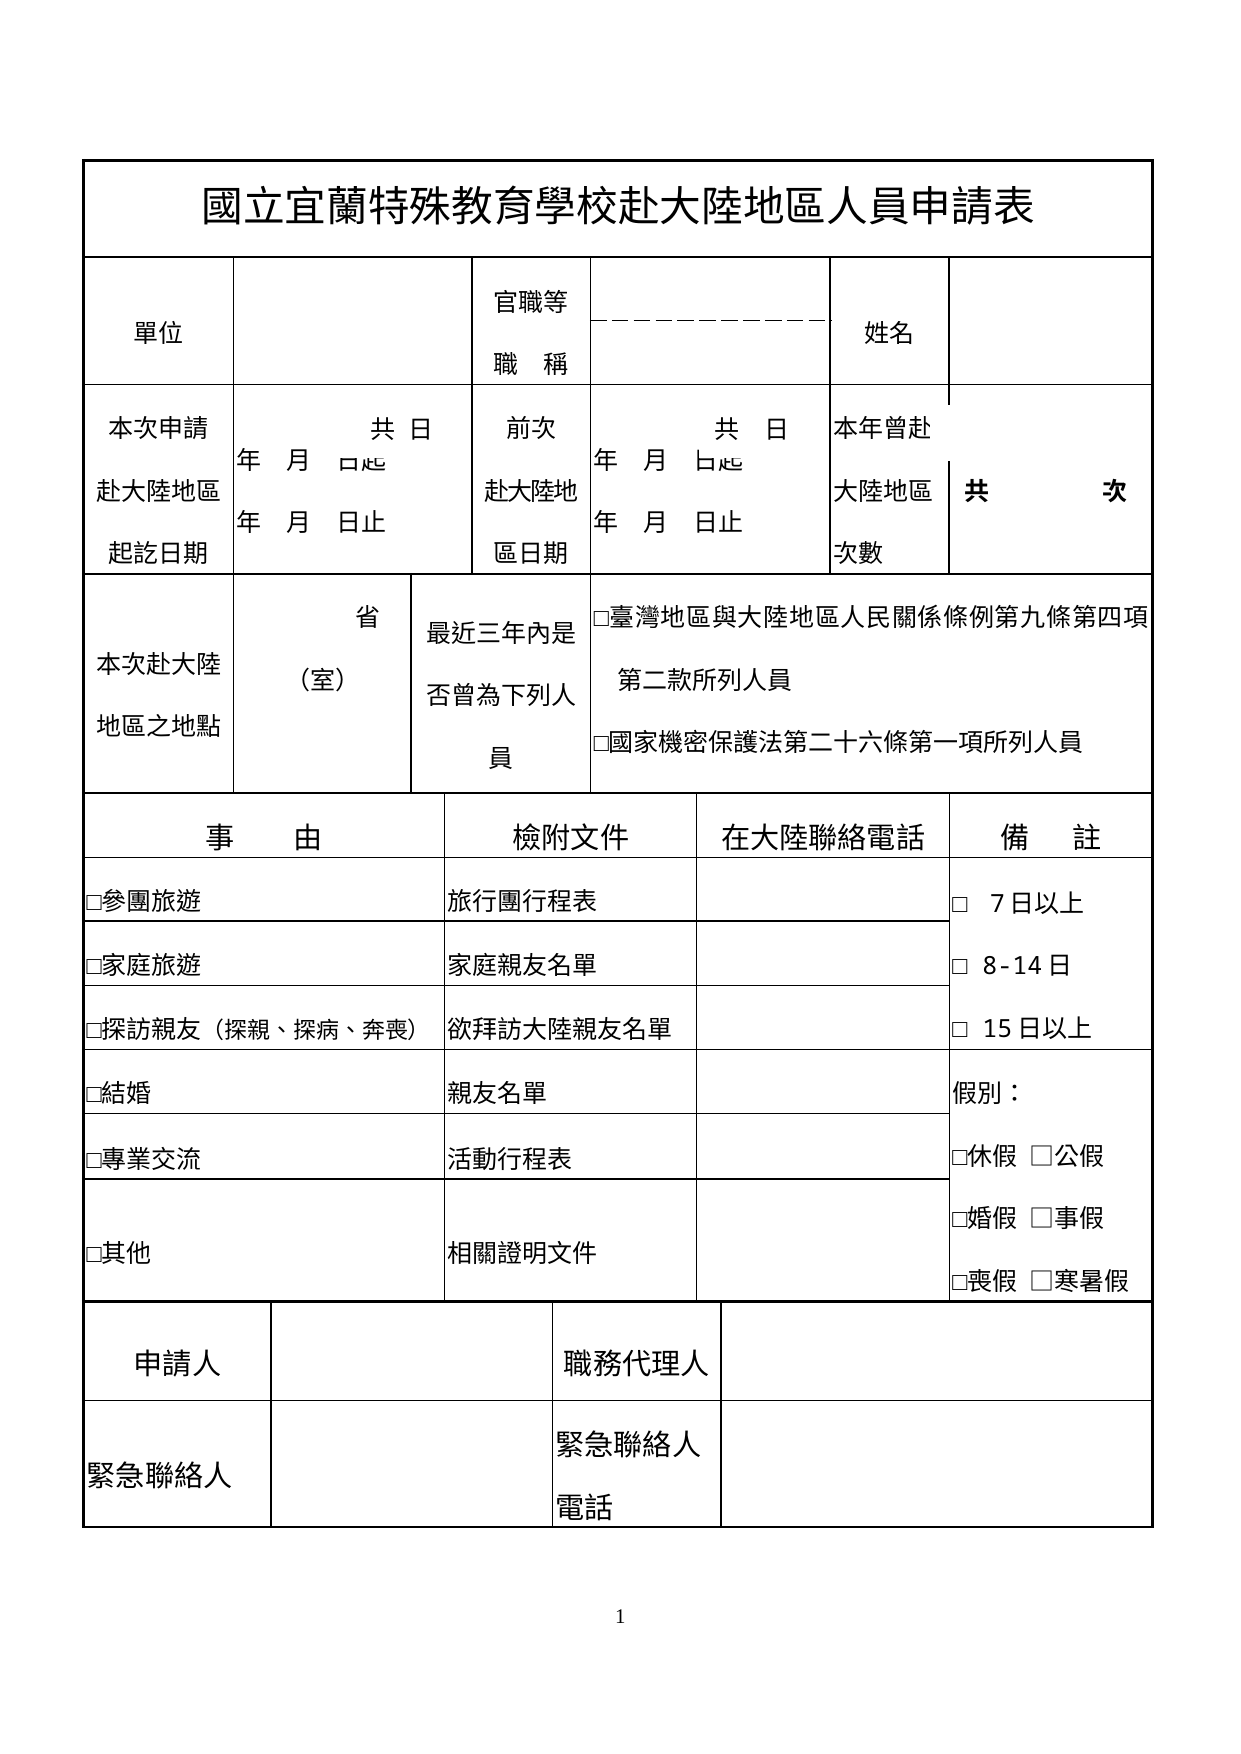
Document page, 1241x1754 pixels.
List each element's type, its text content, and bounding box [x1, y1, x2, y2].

table_cell 官職等 職 稱 [473, 258, 590, 384]
table_cell 申請人 [85, 1303, 270, 1400]
table_cell 緊急聯絡人 [85, 1401, 270, 1526]
table_cell [591, 320, 829, 384]
table_cell 事 由 [85, 794, 444, 856]
table_cell [697, 1114, 949, 1178]
table_cell 親友名單 [445, 1050, 696, 1113]
table_cell 緊急聯絡人 電話 [553, 1401, 720, 1526]
table_cell 7日以上 □ 8-14日 □ 15日以上 [950, 858, 1151, 1048]
table_cell 欲拜訪大陸親友名單 [445, 986, 696, 1048]
table_cell 本次申請 赴大陸地區 起訖日期 [85, 385, 233, 573]
table_cell [697, 1050, 949, 1113]
table_cell 本次申請 赴大陸地區 起訖日期 [336, 402, 449, 458]
table_cell [234, 258, 471, 384]
table_cell 活動行程表 [445, 1114, 696, 1178]
table_cell 單位 [85, 258, 233, 384]
table_cell 備 註 [950, 794, 1151, 856]
table_cell [697, 858, 949, 920]
table_cell □結婚 [85, 1050, 444, 1113]
table_cell 旅行團行程表 [445, 858, 696, 920]
table_cell 最近三年內是否曾為下列人員 [412, 575, 590, 792]
table_cell [697, 1180, 949, 1300]
table_cell 在大陸聯絡電話 [697, 794, 949, 856]
table_cell [272, 1303, 552, 1400]
table_cell [697, 922, 949, 984]
table_cell [697, 986, 949, 1048]
table_cell [722, 1401, 1151, 1526]
table_header 國立宜蘭特殊教育學校赴大陸地區人員申請表 年 月 日填 [85, 162, 1151, 256]
table_cell [950, 258, 1151, 384]
table_cell 共 次 [950, 385, 1151, 573]
table_cell 職務代理人 [553, 1303, 720, 1400]
table_cell 相關證明文件 [445, 1180, 696, 1300]
table_cell 本次赴大陸地區之地點 [85, 575, 233, 792]
table_cell 本次申請 赴大陸地區 起訖日期 [930, 405, 1055, 461]
table_cell 假別： □休假 □公假 □婚假 □事假 □喪假 □寒暑假 [950, 1050, 1151, 1300]
table_cell □臺灣地區與大陸地區人民關係條例第九條第四項第二款所列人員 □國家機密保護法第二十六條第一項所列人員 □國家情報工作法第三條第一項第三款所列人員 □涉及國家安全或重大利益公務人員特殊查核辦法所公告職務之人員 [591, 575, 1151, 792]
table_cell 年 月 日起 年 月 日止 [234, 385, 471, 573]
table_cell □專業交流 [85, 1114, 444, 1178]
table_cell 檢附文件 [445, 794, 696, 856]
table_cell 姓名 [831, 258, 948, 384]
table_cell [591, 258, 829, 320]
table_cell 本次申請 赴大陸地區 起訖日期 [699, 402, 811, 458]
table_cell [722, 1303, 1151, 1400]
table_cell 前次 赴大陸地區日期 [473, 385, 590, 573]
table_cell [272, 1401, 552, 1526]
table_cell 本年曾赴大陸地區次數 [831, 385, 948, 573]
table_cell □其他 [85, 1180, 444, 1300]
table_cell 年 月 日起 年 月 日止 [591, 385, 829, 573]
table_cell 省（室） 縣（室） [234, 575, 410, 792]
table_cell □參團旅遊 [85, 858, 444, 920]
table_cell □家庭旅遊 [85, 922, 444, 984]
table_cell □探訪親友（探親、探病、奔喪） [85, 986, 444, 1048]
table_cell 家庭親友名單 [445, 922, 696, 984]
